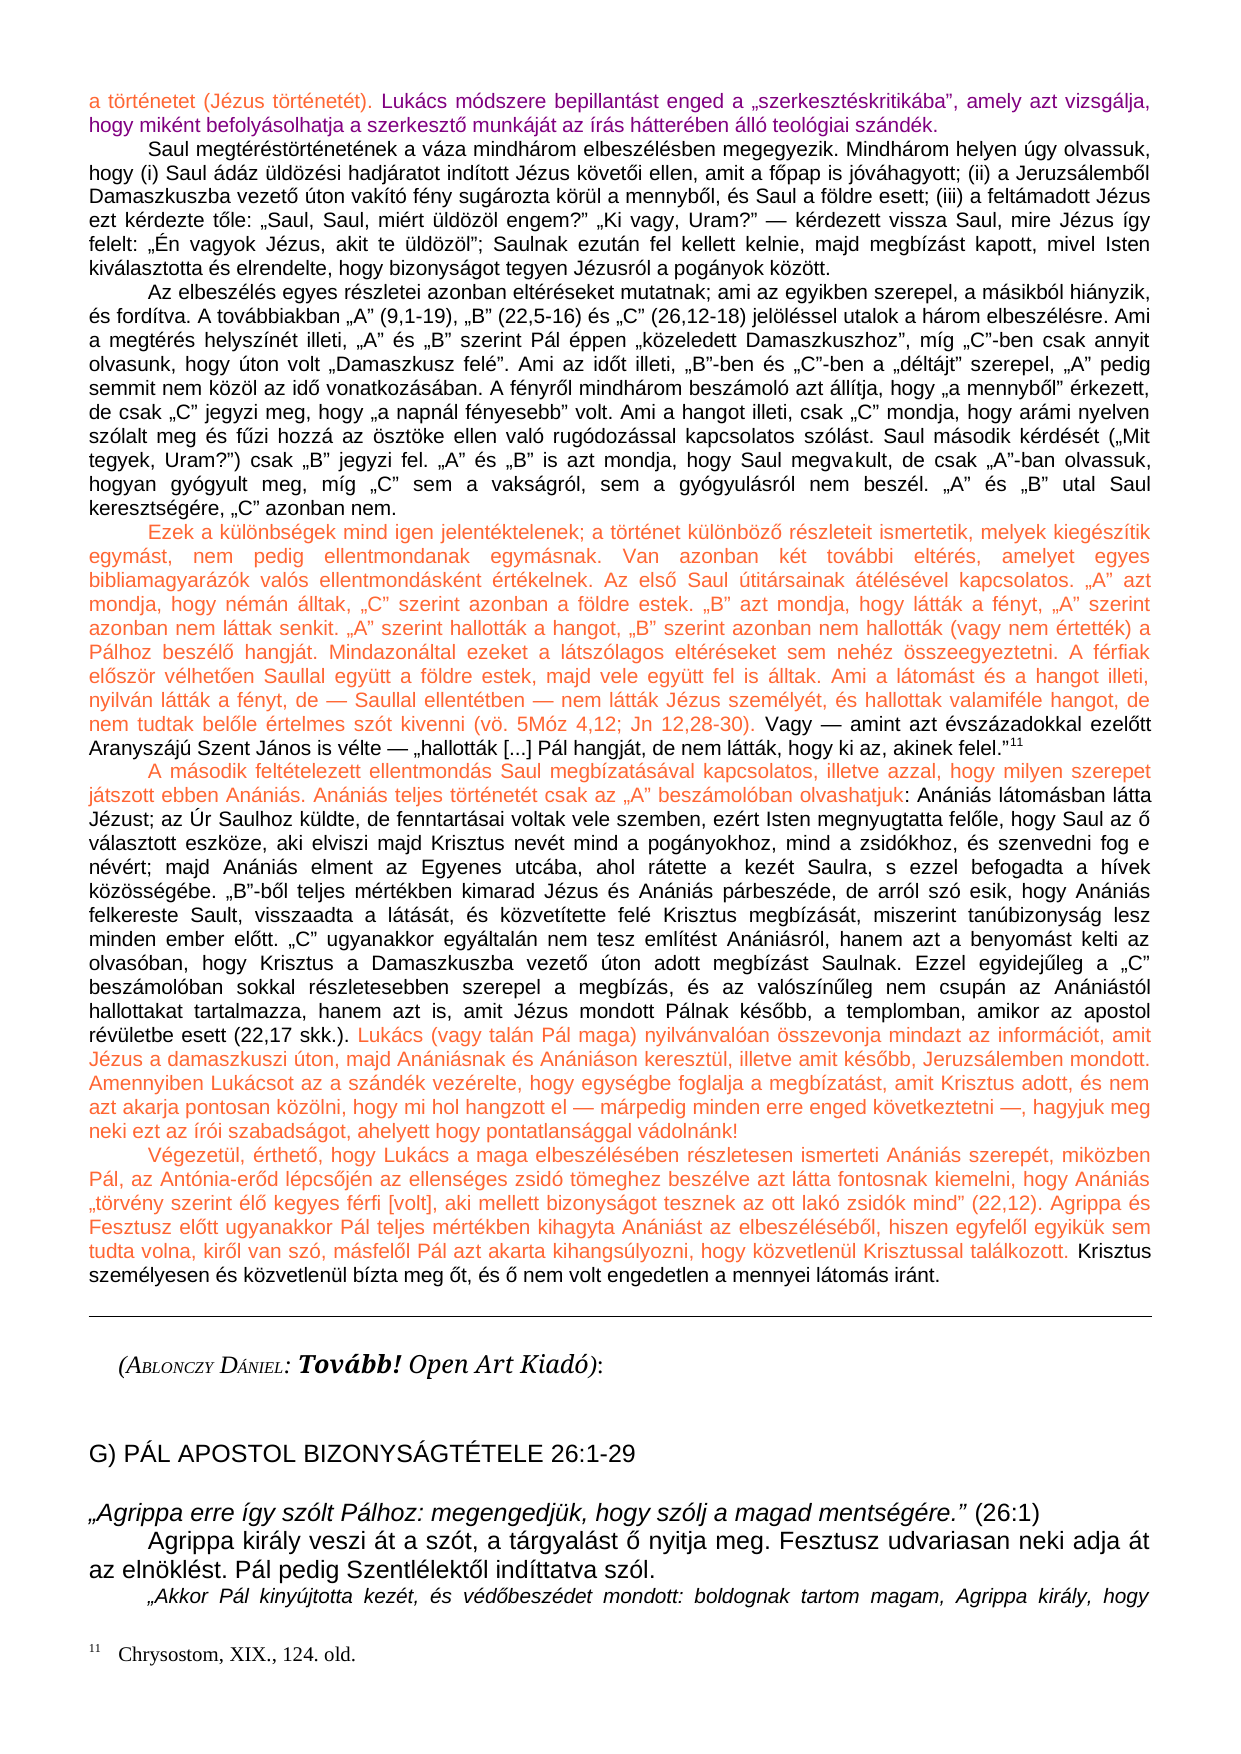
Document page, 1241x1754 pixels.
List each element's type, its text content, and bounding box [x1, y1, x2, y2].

text Saul megtéréstörténetének a váza mindhárom elbeszélésben megegyezik. Mindhárom helyen úgy olvassuk, hogy (i) Saul ádáz üldözési hadjáratot indított Jézus követői ellen, amit a főpap is jóváhagyott; (ii) a Jeruzsálemből Damaszkuszba vezető úton vakító fény sugározta körül a mennyből, és Saul a földre esett; (iii) a feltámadott Jézus ezt kérdezte tőle: „Saul, Saul, miért üldözöl engem?” „Ki vagy, Uram?” — kérdezett vissza Saul, mire Jézus így felelt: „Én vagyok Jézus, akit te üldözöl”; Saulnak ezután fel kellett kelnie, majd megbízást kapott, mivel Isten kiválasztotta és elrendelte, hogy bizonyságot tegyen Jézusról a pogányok között. [88, 136, 1152, 280]
text Ezek a különbségek mind igen jelentéktelenek; a történet különböző részleteit ismertetik, melyek kiegészítik egymást, nem pedig ellentmondanak egymásnak. Van azonban két további eltérés, amelyet egyes bibliamagyarázók valós ellentmondásként értékelnek. Az első Saul útitársainak átélésével kapcsolatos. „A” azt mondja, hogy némán álltak, „C” szerint azonban a földre estek. „B” azt mondja, hogy látták a fényt, „A” szerint azonban nem láttak senkit. „A” szerint hallották a hangot, „B” szerint azonban nem hallották (vagy nem értették) a Pálhoz beszélő hangját. Mindazonáltal ezeket a látszólagos eltéréseket sem nehéz összeegyeztetni. A férfiak először vélhetően Saullal együtt a földre estek, majd vele együtt fel is álltak. Ami a látomást és a hangot illeti, nyilván látták a fényt, de — Saullal ellentétben — nem látták Jézus személyét, és hallottak valamiféle hangot, de nem tudtak belőle értelmes szót kivenni (vö. 5Móz 4,12; Jn 12,28-30). Vagy — amint azt évszázadokkal ezelőtt Aranyszájú Szent János is vélte — „hallották [...] Pál hangját, de nem látták, hogy ki az, akinek felel.” [88, 520, 1152, 759]
text Chrysostom, XIX., 124. old. [88, 1641, 1152, 1665]
text A második feltételezett ellentmondás Saul megbízatásával kapcsolatos, illetve azzal, hogy milyen szerepet játszott ebben Anániás. Anániás teljes történetét csak az „A” beszámolóban olvashatjuk: Anániás látomásban látta Jézust; az Úr Saulhoz küldte, de fenntartásai voltak vele szemben, ezért Isten megnyugtatta felőle, hogy Saul az ő választott eszköze, aki elviszi majd Krisztus nevét mind a pogányokhoz, mind a zsidókhoz, és szenvedni fog e névért; majd Anániás elment az Egyenes utcába, ahol rátette a kezét Saulra, s ezzel befogadta a hívek közösségébe. „B”-ből teljes mértékben kimarad Jézus és Anániás párbeszéde, de arról szó esik, hogy Anániás felkereste Sault, visszaadta a látását, és közvetítette felé Krisztus megbízását, miszerint tanúbizonyság lesz minden ember előtt. „C” ugyanakkor egyáltalán nem tesz említést Anániásról, hanem azt a benyomást kelti az olvasóban, hogy Krisztus a Damaszkuszba vezető úton adott megbízást Saulnak. Ezzel egyidejűleg a „C” beszámolóban sokkal részletesebben szerepel a megbízás, és az valószínűleg nem csupán az Anániástól hallottakat tartalmazza, hanem azt is, amit Jézus mondott Pálnak később, a templomban, amikor az apostol révületbe esett (22,17 skk.). Lukács (vagy talán Pál maga) nyilvánvalóan összevonja mindazt az információt, amit Jézus a damaszkuszi úton, majd Anániásnak és Anániáson keresztül, illetve amit később, Jeruzsálemben mondott. Amennyiben Lukácsot az a szándék vezérelte, hogy egységbe foglalja a megbízatást, amit Krisztus adott, és nem azt akarja pontosan közölni, hogy mi hol hangzott el — márpedig minden erre enged következtetni —, hagyjuk meg neki ezt az írói szabadságot, ahelyett hogy pontatlansággal vádolnánk! [88, 759, 1152, 1143]
text a történetet (Jézus történetét). Lukács módszere bepillantást enged a „szerkesztéskritikába”, amely azt vizsgálja, hogy miként befolyásolhatja a szerkesztő munkáját az írás hátterében álló teológiai szándék. [88, 88, 1152, 136]
text (Ablonczy Dániel: Tovább! Open Art Kiadó): [88, 1317, 1152, 1410]
text Agrippa király veszi át a szót, a tárgyalást ő nyitja meg. Fesztusz udvariasan neki adja át az elnöklést. Pál pedig Szentlélektől indíttatva szól. [88, 1526, 1152, 1584]
text „Akkor Pál kinyújtotta kezét, és védőbeszédet mondott: boldognak tartom magam, Agrippa király, hogy [88, 1584, 1152, 1608]
text „Agrippa erre így szólt Pálhoz: megengedjük, hogy szólj a magad mentségére.” (26:1) [88, 1498, 1152, 1526]
text Az elbeszélés egyes részletei azonban eltéréseket mutatnak; ami az egyikben szerepel, a másikból hiányzik, és fordítva. A továbbiakban „A” (9,1-19), „B” (22,5-16) és „C” (26,12-18) jelöléssel utalok a három elbeszélésre. Ami a megtérés helyszínét illeti, „A” és „B” szerint Pál éppen „közeledett Damaszkuszhoz”, míg „C”-ben csak annyit olvasunk, hogy úton volt „Damaszkusz felé”. Ami az időt illeti, „B”-ben és „C”-ben a „déltájt” szerepel, „A” pedig semmit nem közöl az idő vonatkozásában. A fényről mindhárom beszámoló azt állítja, hogy „a mennyből” érkezett, de csak „C” jegyzi meg, hogy „a napnál fényesebb” volt. Ami a hangot illeti, csak „C” mondja, hogy arámi nyelven szólalt meg és fűzi hozzá az ösztöke ellen való rugódozással kapcsolatos szólást. Saul második kérdését („Mit tegyek, Uram?”) csak „B” jegyzi fel. „A” és „B” is azt mondja, hogy Saul megvakult, de csak „A”-ban olvassuk, hogyan gyógyult meg, míg „C” sem a vakságról, sem a gyógyulásról nem beszél. „A” és „B” utal Saul keresztségére, „C” azonban nem. [88, 280, 1152, 520]
text Végezetül, érthető, hogy Lukács a maga elbeszélésében részletesen ismerteti Anániás szerepét, miközben Pál, az Antónia-erőd lépcsőjén az ellenséges zsidó tömeghez beszélve azt látta fontosnak kiemelni, hogy Anániás „törvény szerint élő kegyes férfi [volt], aki mellett bizonyságot tesznek az ott lakó zsidók mind” (22,12). Agrippa és Fesztusz előtt ugyanakkor Pál teljes mértékben kihagyta Anániást az elbeszéléséből, hiszen egyfelől egyikük sem tudta volna, kiről van szó, másfelől Pál azt akarta kihangsúlyozni, hogy közvetlenül Krisztussal találkozott. Krisztus személyesen és közvetlenül bízta meg őt, és ő nem volt engedetlen a mennyei látomás iránt. [88, 1143, 1152, 1286]
text G) PÁL APOSTOL BIZONYSÁGTÉTELE 26:1-29 [88, 1439, 1152, 1468]
